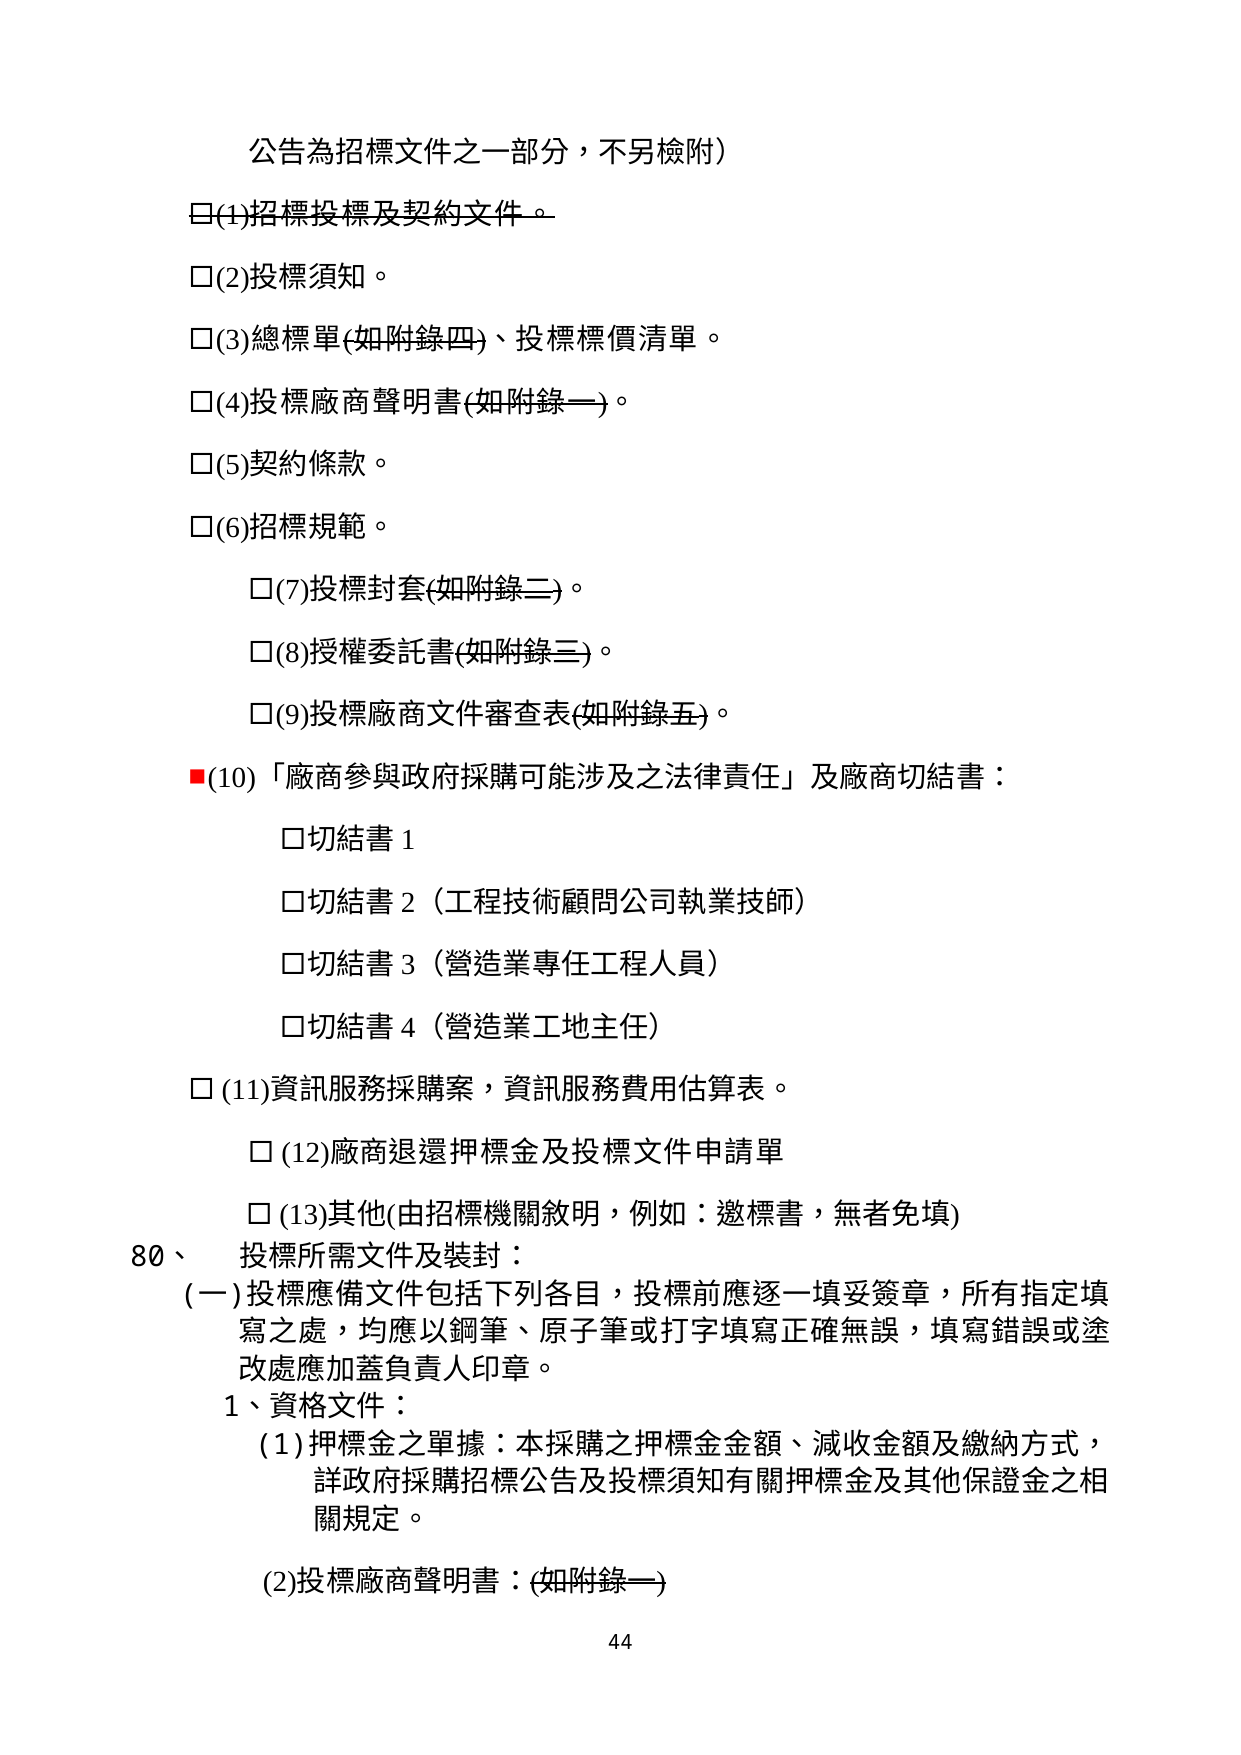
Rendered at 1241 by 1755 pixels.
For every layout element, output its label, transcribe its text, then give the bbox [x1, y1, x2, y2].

text (5)契約條款。 [130, 420, 1110, 483]
text (6)招標規範。 [130, 483, 1110, 545]
text 1、資格文件： [205, 1387, 1110, 1424]
text (8)授權委託書(如附錄三)。 [130, 608, 1110, 670]
text 切結書2（工程技術顧問公司執業技師） [280, 858, 1110, 920]
text (7)投標封套(如附錄二)。 [130, 545, 1110, 608]
text (2)投標廠商聲明書：(如附錄一) [262, 1537, 1110, 1599]
text 切結書3（營造業專任工程人員） [280, 920, 1110, 983]
list 投標所需文件及裝封： [130, 1233, 1110, 1274]
text  (12)廠商退還押標金及投標文件申請單 [248, 1108, 1110, 1170]
text  (13)其他(由招標機關敘明，例如：邀標書，無者免填) [246, 1170, 1110, 1233]
text ■(10)「廠商參與政府採購可能涉及之法律責任」及廠商切結書： [130, 733, 1110, 795]
text  (11)資訊服務採購案，資訊服務費用估算表。 [130, 1045, 1110, 1108]
text (4)投標廠商聲明書(如附錄一)。 [130, 358, 1110, 420]
text 切結書4（營造業工地主任） [280, 983, 1110, 1045]
text (1)招標投標及契約文件。 [130, 170, 1110, 233]
list 公告為招標文件之一部分，不另檢附） [130, 108, 1110, 170]
text (一)投標應備文件包括下列各目，投標前應逐一填妥簽章，所有指定填寫之處，均應以鋼筆、原子筆或打字填寫正確無誤，填寫錯誤或塗改處應加蓋負責人印章。 [180, 1274, 1110, 1387]
text (1)押標金之單據：本採購之押標金金額、減收金額及繳納方式，詳政府採購招標公告及投標須知有關押標金及其他保證金之相關規定。 [255, 1424, 1110, 1537]
text 切結書1 [280, 795, 1110, 858]
text (2)投標須知。 [130, 233, 1110, 295]
text (9)投標廠商文件審查表(如附錄五)。 [130, 670, 1110, 733]
text (3)總標單(如附錄四)、投標標價清單。 [130, 295, 1110, 358]
